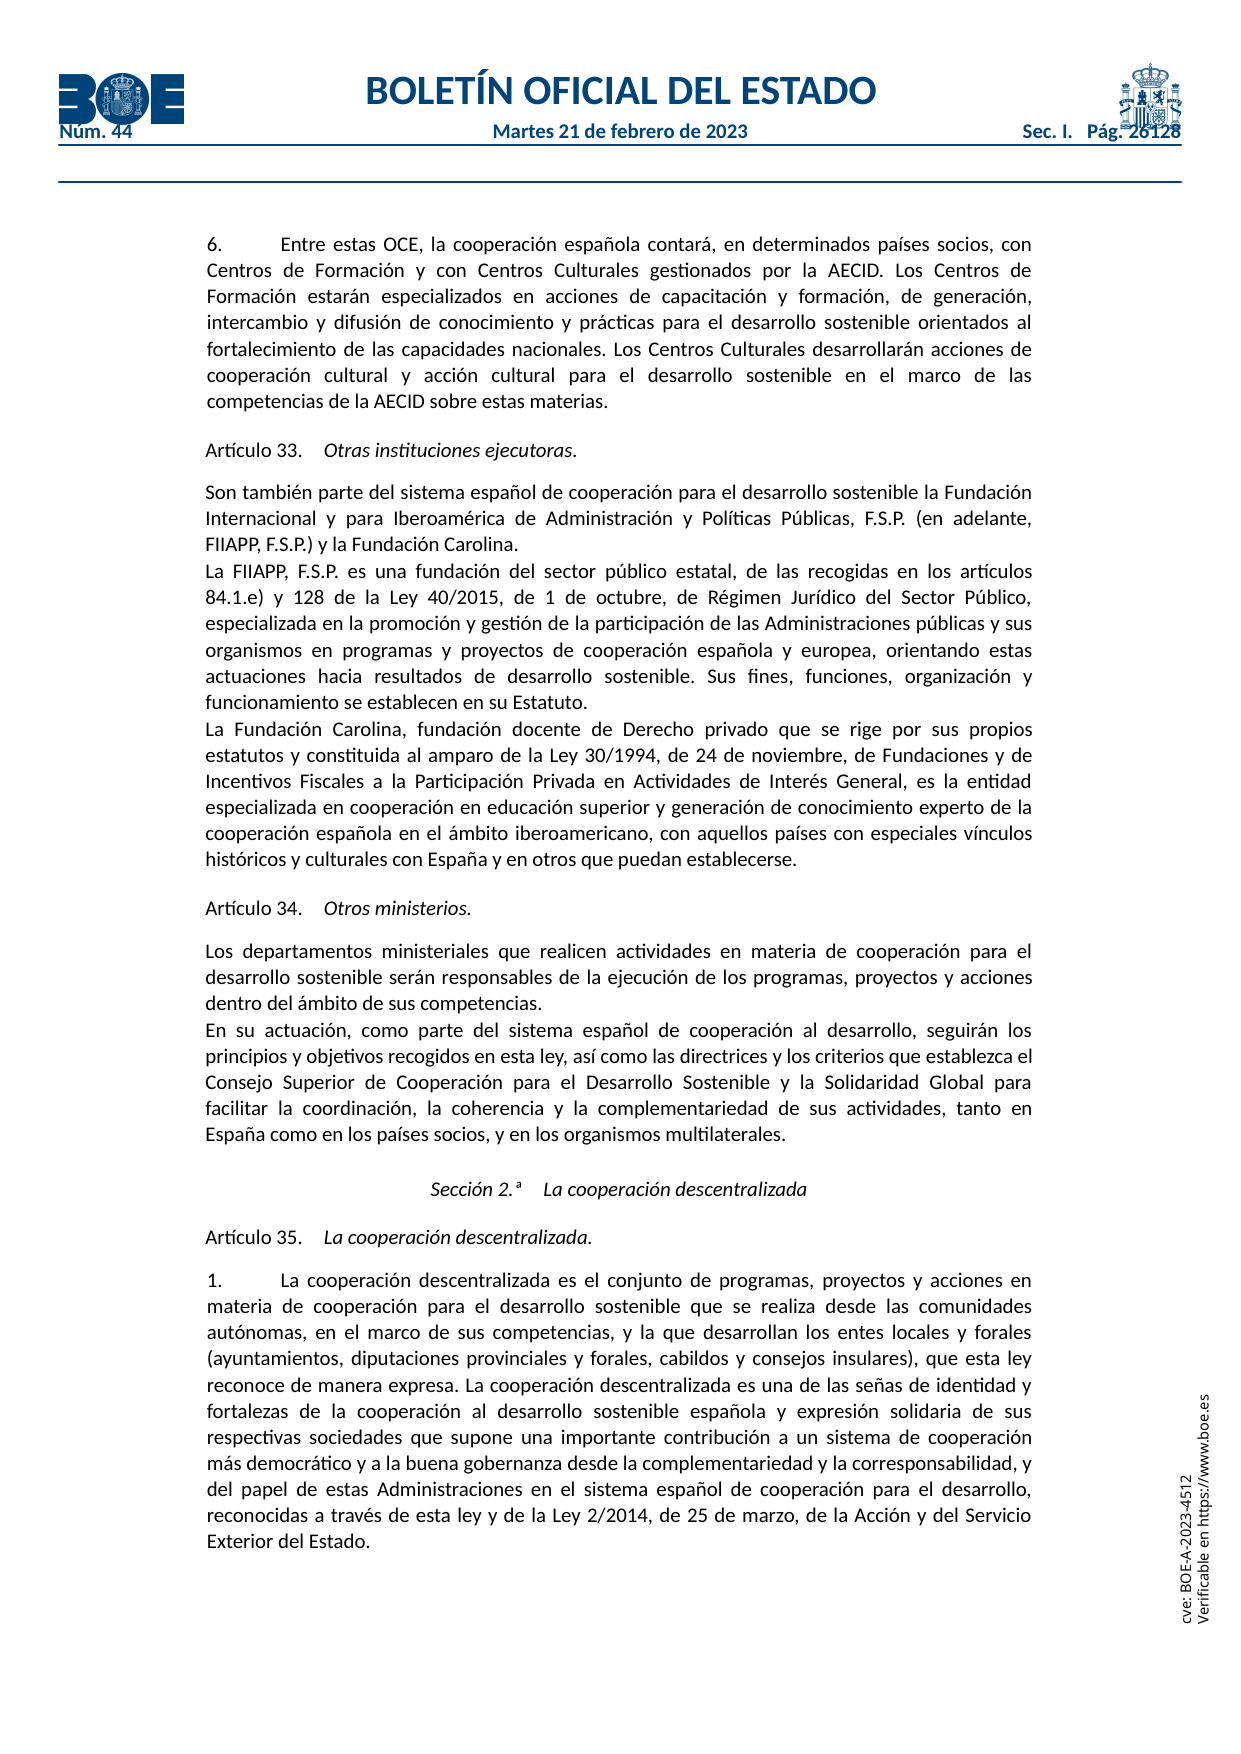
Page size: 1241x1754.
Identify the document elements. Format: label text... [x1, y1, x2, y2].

text Los departamentos ministeriales que realicen actividades en materia de cooperación para el desarrollo sostenible serán responsables de la ejecución de los programas, proyectos y acciones dentro del ámbito de sus competencias. [205, 938, 1034, 1016]
text Artículo 33. Otras instituciones ejecutoras. [205, 437, 1034, 462]
text En su actuación, como parte del sistema español de cooperación al desarrollo, seguirán los principios y objetivos recogidos en esta ley, así como las directrices y los criterios que establezca el Consejo Superior de Cooperación para el Desarrollo Sostenible y la Solidaridad Global para facilitar la coordinación, la coherencia y la complementariedad de sus actividades, tanto en España como en los países socios, y en los organismos multilaterales. [205, 1017, 1034, 1147]
text Son también parte del sistema español de cooperación para el desarrollo sostenible la Fundación Internacional y para Iberoamérica de Administración y Políticas Públicas, F.S.P. (en adelante, FIIAPP, F.S.P.) y la Fundación Carolina. [205, 479, 1034, 557]
list La cooperación descentralizada es el conjunto de programas, proyectos y acciones en materia de cooperación para el desarrollo sostenible que se realiza desde las comunidades autónomas, en el marco de sus competencias, y la que desarrollan los entes locales y forales (ayuntamientos, diputaciones provinciales y forales, cabildos y consejos insulares), que esta ley reconoce de manera expresa. La cooperación descentralizada es una de las señas de identidad y fortalezas de la cooperación al desarrollo sostenible española y expresión solidaria de sus respectivas sociedades que supone una importante contribución a un sistema de cooperación más democrático y a la buena gobernanza desde la complementariedad y la corresponsabilidad, y del papel de estas Administraciones en el sistema español de cooperación para el desarrollo, reconocidas a través de esta ley y de la Ley 2/2014, de 25 de marzo, de la Acción y del Servicio Exterior del Estado. [207, 1267, 1034, 1554]
text Artículo 35. La cooperación descentralizada. [205, 1224, 1034, 1250]
text La Fundación Carolina, fundación docente de Derecho privado que se rige por sus propios estatutos y constituida al amparo de la Ley 30/1994, de 24 de noviembre, de Fundaciones y de Incentivos Fiscales a la Participación Privada en Actividades de Interés General, es la entidad especializada en cooperación en educación superior y generación de conocimiento experto de la cooperación española en el ámbito iberoamericano, con aquellos países con especiales vínculos históricos y culturales con España y en otros que puedan establecerse. [205, 716, 1034, 872]
list Entre estas OCE, la cooperación española contará, en determinados países socios, con Centros de Formación y con Centros Culturales gestionados por la AECID. Los Centros de Formación estarán especializados en acciones de capacitación y formación, de generación, intercambio y difusión de conocimiento y prácticas para el desarrollo sostenible orientados al fortalecimiento de las capacidades nacionales. Los Centros Culturales desarrollarán acciones de cooperación cultural y acción cultural para el desarrollo sostenible en el marco de las competencias de la AECID sobre estas materias. [207, 231, 1034, 413]
text Sección 2.ª La cooperación descentralizada [207, 1176, 1033, 1201]
text Artículo 34. Otros ministerios. [205, 895, 1034, 921]
text La FIIAPP, F.S.P. es una fundación del sector público estatal, de las recogidas en los artículos 84.1.e) y 128 de la Ley 40/2015, de 1 de octubre, de Régimen Jurídico del Sector Público, especializada en la promoción y gestión de la participación de las Administraciones públicas y sus organismos en programas y proyectos de cooperación española y europea, orientando estas actuaciones hacia resultados de desarrollo sostenible. Sus fines, funciones, organización y funcionamiento se establecen en su Estatuto. [205, 558, 1034, 714]
